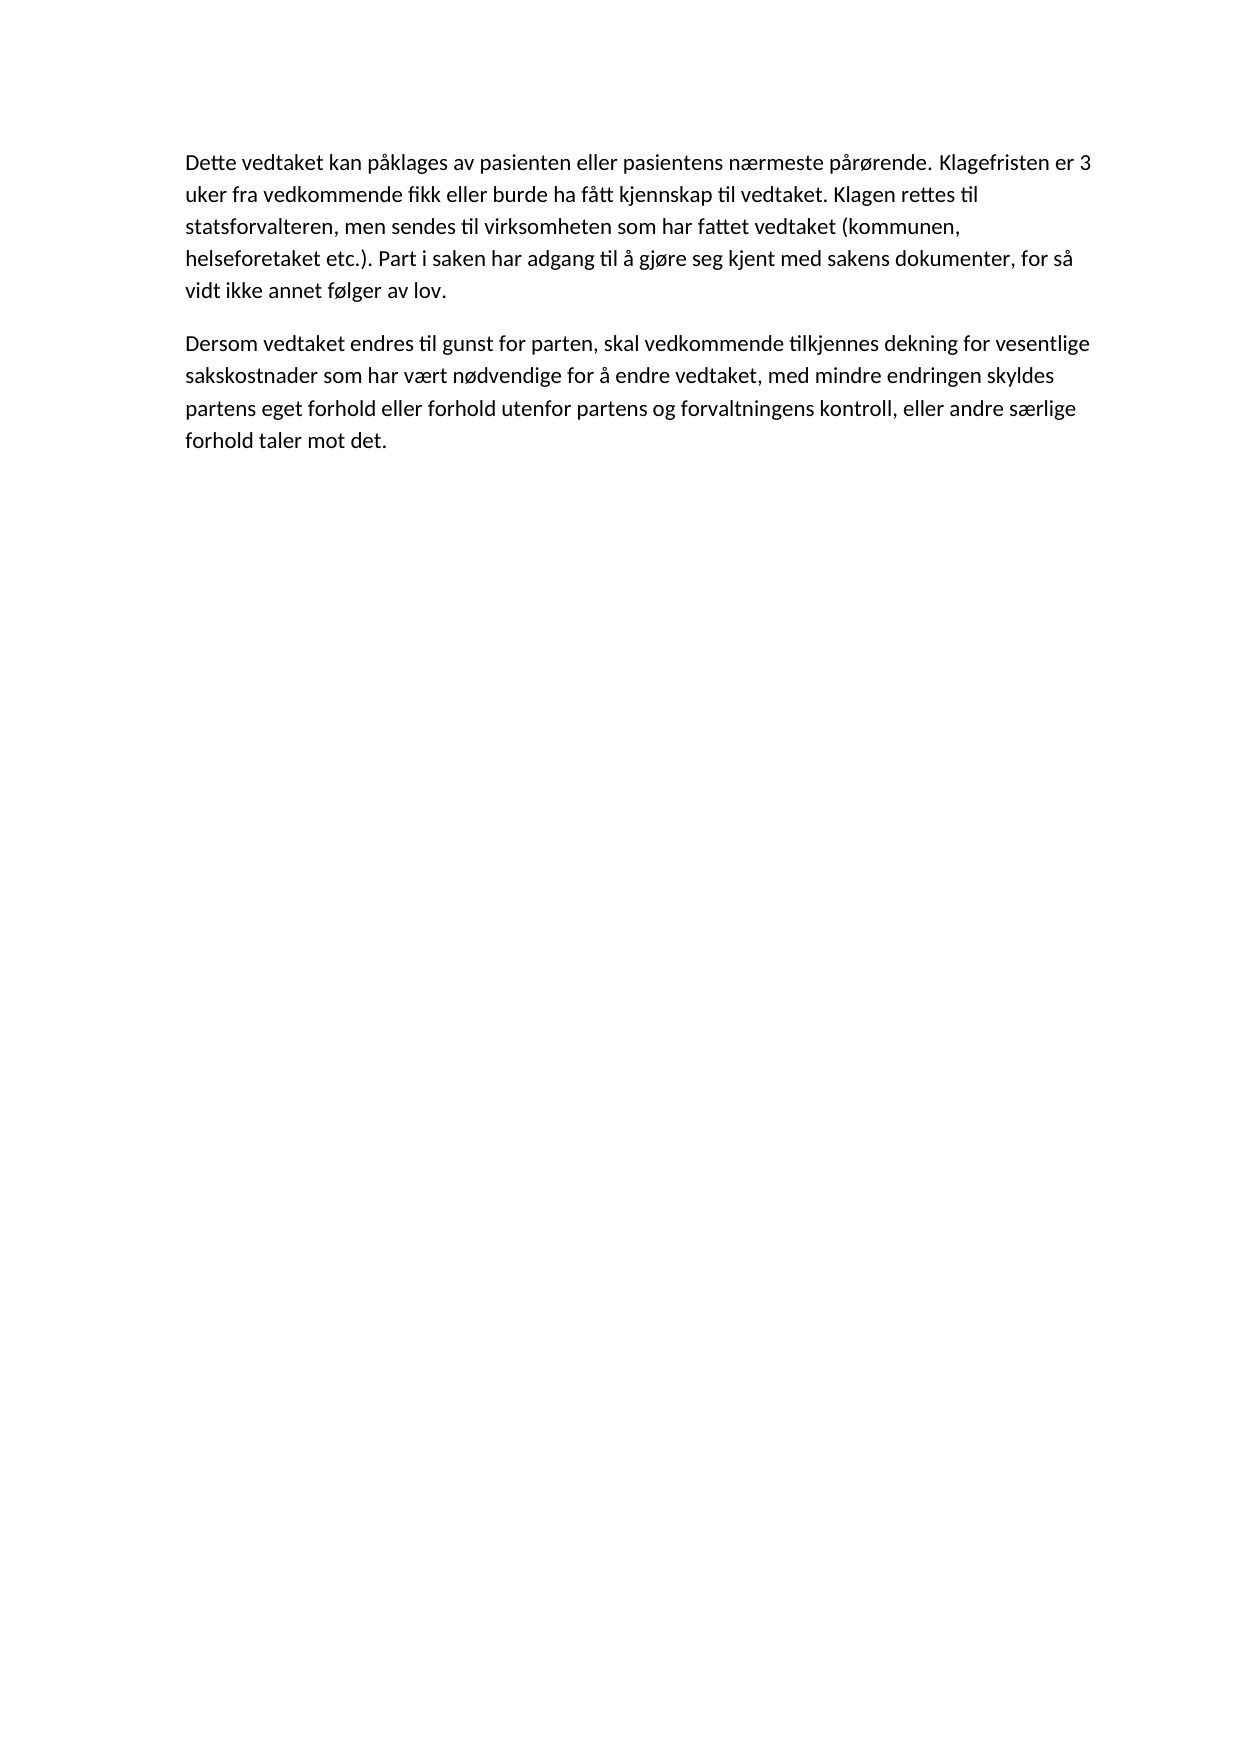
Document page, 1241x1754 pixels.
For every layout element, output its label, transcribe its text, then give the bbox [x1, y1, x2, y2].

text Dersom vedtaket endres til gunst for parten, skal vedkommende tilkjennes dekning for vesentlige sakskostnader som har vært nødvendige for å endre vedtaket, med mindre endringen skyldes partens eget forhold eller forhold utenfor partens og forvaltningens kontroll, eller andre særlige forhold taler mot det. [185, 329, 1093, 454]
text Dette vedtaket kan påklages av pasienten eller pasientens nærmeste pårørende. Klagefristen er 3 uker fra vedkommende fikk eller burde ha fått kjennskap til vedtaket. Klagen rettes til statsforvalteren, men sendes til virksomheten som har fattet vedtaket (kommunen, helseforetaket etc.). Part i saken har adgang til å gjøre seg kjent med sakens dokumenter, for så vidt ikke annet følger av lov. [185, 148, 1093, 304]
